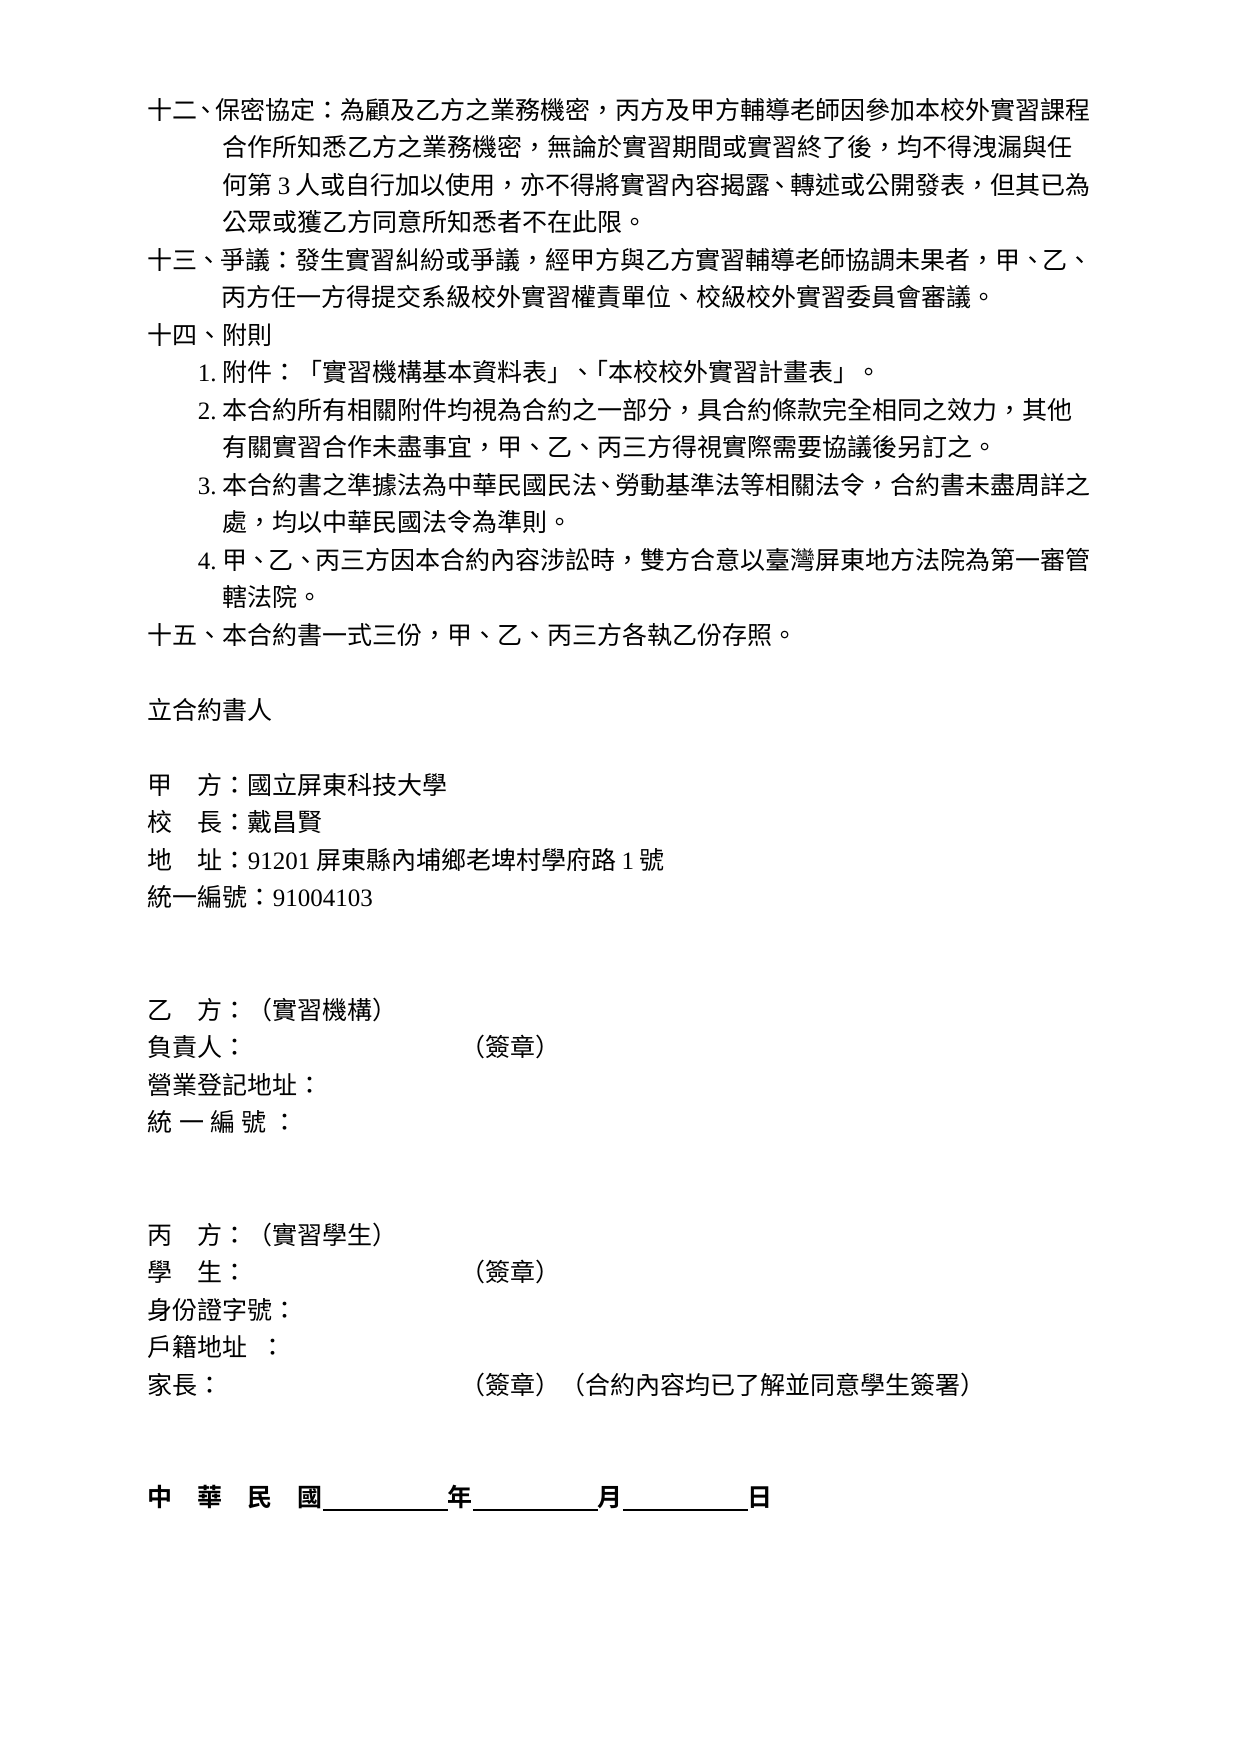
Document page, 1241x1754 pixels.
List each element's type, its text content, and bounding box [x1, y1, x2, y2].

text 校 長：戴昌賢 [148, 802, 992, 839]
text 中 華 民 國 年 月 日 [148, 1477, 1092, 1514]
text 戶籍地址 ： [148, 1327, 992, 1364]
text 丙 方：（實習學生） [148, 1214, 992, 1252]
text 地 址：91201 屏東縣內埔鄉老埤村學府路1號 [148, 839, 992, 877]
text 負責人： （簽章） [148, 1027, 992, 1064]
list 本合約所有相關附件均視為合約之一部分，具合約條款完全相同之效力，其他有關實習合作未盡事宜，甲、乙、丙三方得視實際需要協議後另訂之。 [198, 389, 1090, 464]
text 營業登記地址： [148, 1064, 992, 1102]
list 本合約書之準據法為中華民國民法、勞動基準法等相關法令，合約書未盡周詳之處，均以中華民國法令為準則。 [198, 464, 1090, 539]
text 乙 方：（實習機構） [148, 989, 992, 1027]
text 甲 方：國立屏東科技大學 [148, 764, 992, 802]
text 家長： （簽章）（合約內容均已了解並同意學生簽署） [148, 1364, 992, 1402]
text 統一編號：91004103 [148, 877, 992, 914]
list 附件：「實習機構基本資料表」、「本校校外實習計畫表」。 [198, 352, 1090, 389]
text 十二、保密協定：為顧及乙方之業務機密，丙方及甲方輔導老師因參加本校外實習課程合作所知悉乙方之業務機密，無論於實習期間或實習終了後，均不得洩漏與任何第3人或自行加以使用，亦不得將實習內容揭露、轉述或公開發表，但其已為公眾或獲乙方同意所知悉者不在此限。 [148, 89, 1090, 239]
text 身份證字號： [148, 1289, 992, 1327]
text 十三、爭議：發生實習糾紛或爭議，經甲方與乙方實習輔導老師協調未果者，甲、乙、丙方任一方得提交系級校外實習權責單位、校級校外實習委員會審議。 [148, 239, 1089, 314]
text 立合約書人 [148, 689, 992, 727]
text 十四、附則 [148, 314, 1089, 352]
text 十五、本合約書一式三份，甲、乙、丙三方各執乙份存照。 [148, 614, 1090, 652]
text 學 生： （簽章） [148, 1252, 992, 1289]
text 統 一 編 號 ： [148, 1102, 992, 1139]
list 甲、乙、丙三方因本合約內容涉訟時，雙方合意以臺灣屏東地方法院為第一審管轄法院。 [198, 539, 1090, 614]
